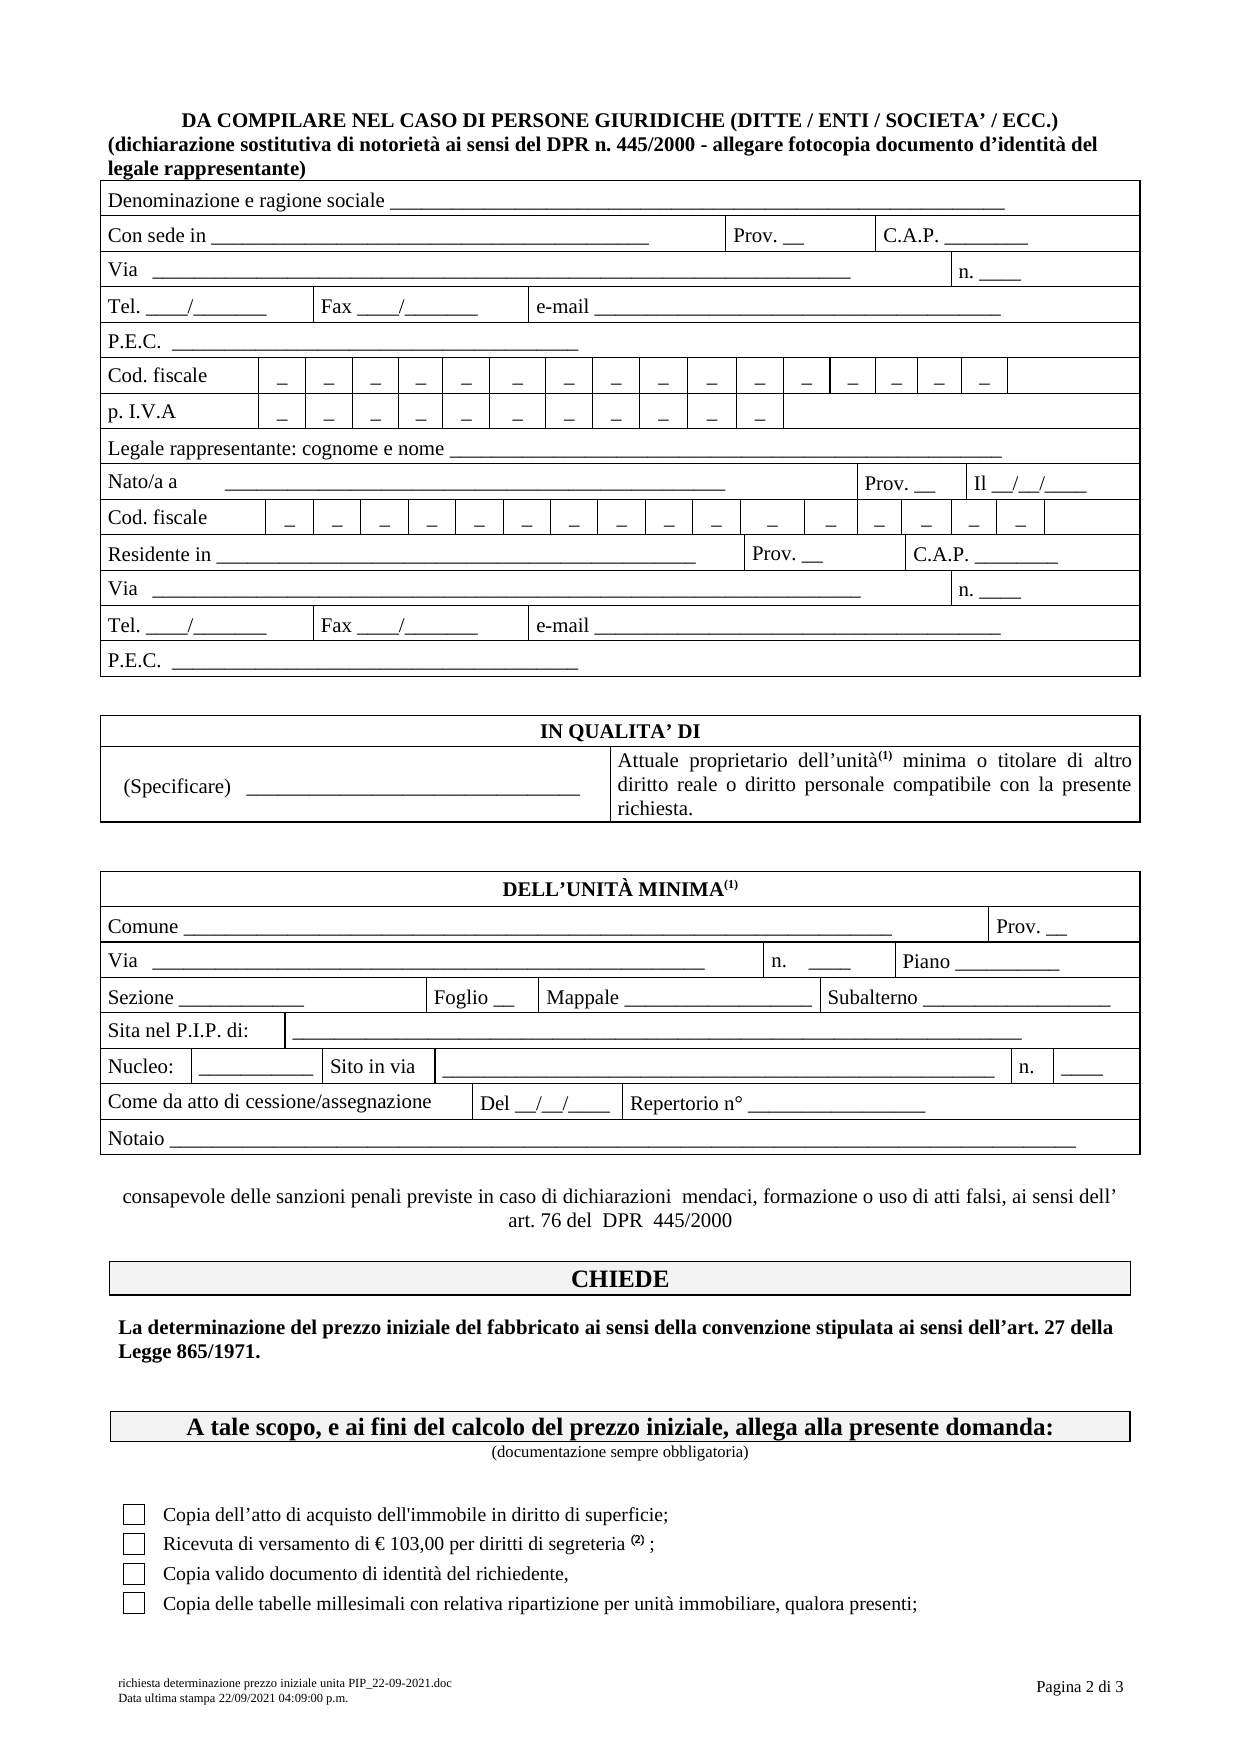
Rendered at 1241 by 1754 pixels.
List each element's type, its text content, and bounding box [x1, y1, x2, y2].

table_cell [111, 1529, 156, 1558]
table_cell Subalterno __________________ [821, 978, 1139, 1012]
table_cell _ [693, 500, 740, 534]
table_cell _ [688, 394, 736, 428]
table_cell _ [784, 358, 829, 392]
table_cell e-mail _______________________________________ [529, 287, 1139, 322]
table_cell Mappale __________________ [539, 978, 820, 1012]
table_cell _ [997, 500, 1044, 534]
table_header A tale scopo, e ai fini del calcolo del prezzo iniziale, allega alla presente domanda: [111, 1412, 1129, 1441]
text La determinazione del prezzo iniziale del fabbricato ai sensi della convenzione stipulata ai sensi dell’art. 27 della Legge 865/1971. [118, 1315, 1122, 1363]
table_cell Copia valido documento di identità del richiedente, [156, 1559, 1129, 1588]
table_cell Prov. __ [858, 464, 966, 499]
subtitle consapevole delle sanzioni penali previste in caso di dichiarazioni mendaci, formazione o uso di atti falsi, ai sensi dell’ art. 76 del DPR 445/2000 [118, 1184, 1122, 1232]
table_cell Via [101, 252, 145, 286]
table_cell (Specificare) ________________________________ [101, 747, 610, 821]
table_cell ______________________________________________________________________ [286, 1013, 1139, 1048]
table_cell _ [490, 358, 545, 392]
table_cell _ [409, 500, 455, 534]
table_cell Legale rappresentante: cognome e nome _____________________________________________________ [101, 429, 1139, 463]
table_cell C.A.P. ________ [876, 216, 1139, 251]
table_cell _ [593, 358, 639, 392]
table_cell [111, 1559, 156, 1588]
table_cell Fax ____/_______ [314, 287, 528, 322]
table_cell _ [490, 394, 545, 428]
table_cell ________________________________________________ [218, 464, 857, 499]
table_header IN QUALITA’ DI [101, 716, 1139, 746]
table_cell _ [551, 500, 597, 534]
table_cell Repertorio n° _________________ [623, 1084, 1139, 1118]
table_cell _ [456, 500, 503, 534]
table_cell _ [858, 500, 901, 534]
table_cell Piano __________ [896, 943, 1139, 977]
table_cell _ [805, 500, 857, 534]
table_cell n. ____ [952, 571, 1139, 605]
table_cell n. [1012, 1049, 1053, 1083]
table_header Copia dell’atto di acquisto dell'immobile in diritto di superficie; [156, 1499, 1129, 1529]
table_cell Ricevuta di versamento di € 103,00 per diritti di segreteria (2) ; [156, 1529, 1129, 1558]
table_cell _ [646, 500, 692, 534]
table_cell _ [361, 500, 408, 534]
table_header DELL’UNITÀ MINIMA(1) [101, 872, 1139, 906]
table_cell _ [902, 500, 951, 534]
table_cell [218, 394, 258, 428]
table_cell _ [353, 394, 398, 428]
table_cell _ [593, 394, 639, 428]
table_cell _____________________________________________________ [436, 1049, 1011, 1083]
table_cell Con sede in __________________________________________ [101, 216, 725, 251]
table_cell _ [443, 358, 489, 392]
table_cell [218, 500, 265, 534]
table_cell _ [952, 500, 996, 534]
table_cell Attuale proprietario dell’unità(1) minima o titolare di altro diritto reale o diritto personale compatibile con la presente richiesta. [611, 747, 1139, 821]
table_cell Sezione ____________ [101, 978, 426, 1012]
table_cell _____________________________________________________ [145, 943, 763, 977]
table_cell _ [259, 394, 305, 428]
table_cell ____________________________________________________________________ [145, 571, 951, 605]
text (documentazione sempre obbligatoria) [118, 1442, 1122, 1461]
table_cell Comune ____________________________________________________________________ [101, 907, 988, 941]
table_cell Prov. __ [726, 216, 875, 251]
table_cell Via [101, 571, 145, 605]
table_cell [218, 358, 258, 392]
table_cell P.E.C. _______________________________________ [101, 641, 1139, 676]
table_cell _ [546, 394, 592, 428]
table_cell _ [306, 394, 352, 428]
table_cell [784, 394, 1139, 428]
table_cell Denominazione e ragione sociale ___________________________________________________________ [101, 181, 1139, 215]
table_cell _ [918, 358, 961, 392]
table_cell Copia delle tabelle millesimali con relativa ripartizione per unità immobiliare, qualora presenti; [156, 1588, 1129, 1618]
table_cell ___________________________________________________________________ [145, 252, 951, 286]
table_cell _ [640, 394, 687, 428]
table_cell Sita nel P.I.P. di: [101, 1013, 284, 1048]
table_cell _ [737, 394, 783, 428]
table_cell Nato/a a [101, 464, 218, 499]
table_cell [1008, 358, 1139, 392]
table_cell _ [443, 394, 489, 428]
table_cell Foglio __ [427, 978, 538, 1012]
table_cell Prov. __ [745, 535, 905, 569]
table_cell _ [504, 500, 550, 534]
table_cell Nucleo: [101, 1049, 191, 1083]
table_cell [1045, 500, 1139, 534]
table_cell _ [962, 358, 1007, 392]
table_cell _ [688, 358, 736, 392]
table_cell _ [640, 358, 687, 392]
table_cell _ [399, 358, 442, 392]
table_cell n. ____ [952, 252, 1139, 286]
table_cell _ [831, 358, 875, 392]
table_cell _ [306, 358, 352, 392]
table_header DA COMPILARE NEL CASO DI PERSONE GIURIDICHE (DITTE / ENTI / SOCIETA’ / ECC.) (dichiarazione sostitutiva di notorietà ai sensi del DPR n. 445/2000 - allegare fotocopia documento d’identità del legale rappresentante) [100, 108, 1140, 180]
table_cell Cod. fiscale [101, 500, 218, 534]
table_cell _ [598, 500, 645, 534]
table_cell Come da atto di cessione/assegnazione [101, 1084, 472, 1118]
table_cell e-mail _______________________________________ [529, 606, 1139, 640]
table_cell _ [546, 358, 592, 392]
table_cell ____ [801, 943, 895, 977]
table_cell Notaio _______________________________________________________________________________________ [101, 1120, 1139, 1154]
table_cell _ [737, 358, 783, 392]
table_cell _ [399, 394, 442, 428]
table_cell _ [314, 500, 360, 534]
table_cell [111, 1588, 156, 1618]
table_cell Tel. ____/_______ [101, 606, 313, 640]
table_cell _ [266, 500, 313, 534]
table_cell _ [876, 358, 917, 392]
table_cell Cod. fiscale [101, 358, 218, 392]
table_cell ____ [1054, 1049, 1139, 1083]
table_cell Del __/__/____ [473, 1084, 622, 1118]
text CHIEDE [110, 1262, 1130, 1294]
table_cell _ [259, 358, 305, 392]
table_cell Il __/__/____ [967, 464, 1139, 499]
table_cell Sito in via [323, 1049, 434, 1083]
table_cell Via [101, 943, 145, 977]
table_cell ___________ [192, 1049, 322, 1083]
table_cell _ [741, 500, 804, 534]
table_cell Fax ____/_______ [314, 606, 528, 640]
table_cell Residente in ______________________________________________ [101, 535, 744, 569]
table_cell n. [764, 943, 801, 977]
table_cell C.A.P. ________ [906, 535, 1139, 569]
table_cell Prov. __ [989, 907, 1139, 941]
table_cell _ [353, 358, 398, 392]
table_header [111, 1499, 156, 1529]
table_cell Tel. ____/_______ [101, 287, 313, 322]
table_cell p. I.V.A [101, 394, 218, 428]
table_cell P.E.C. _______________________________________ [101, 323, 1139, 357]
